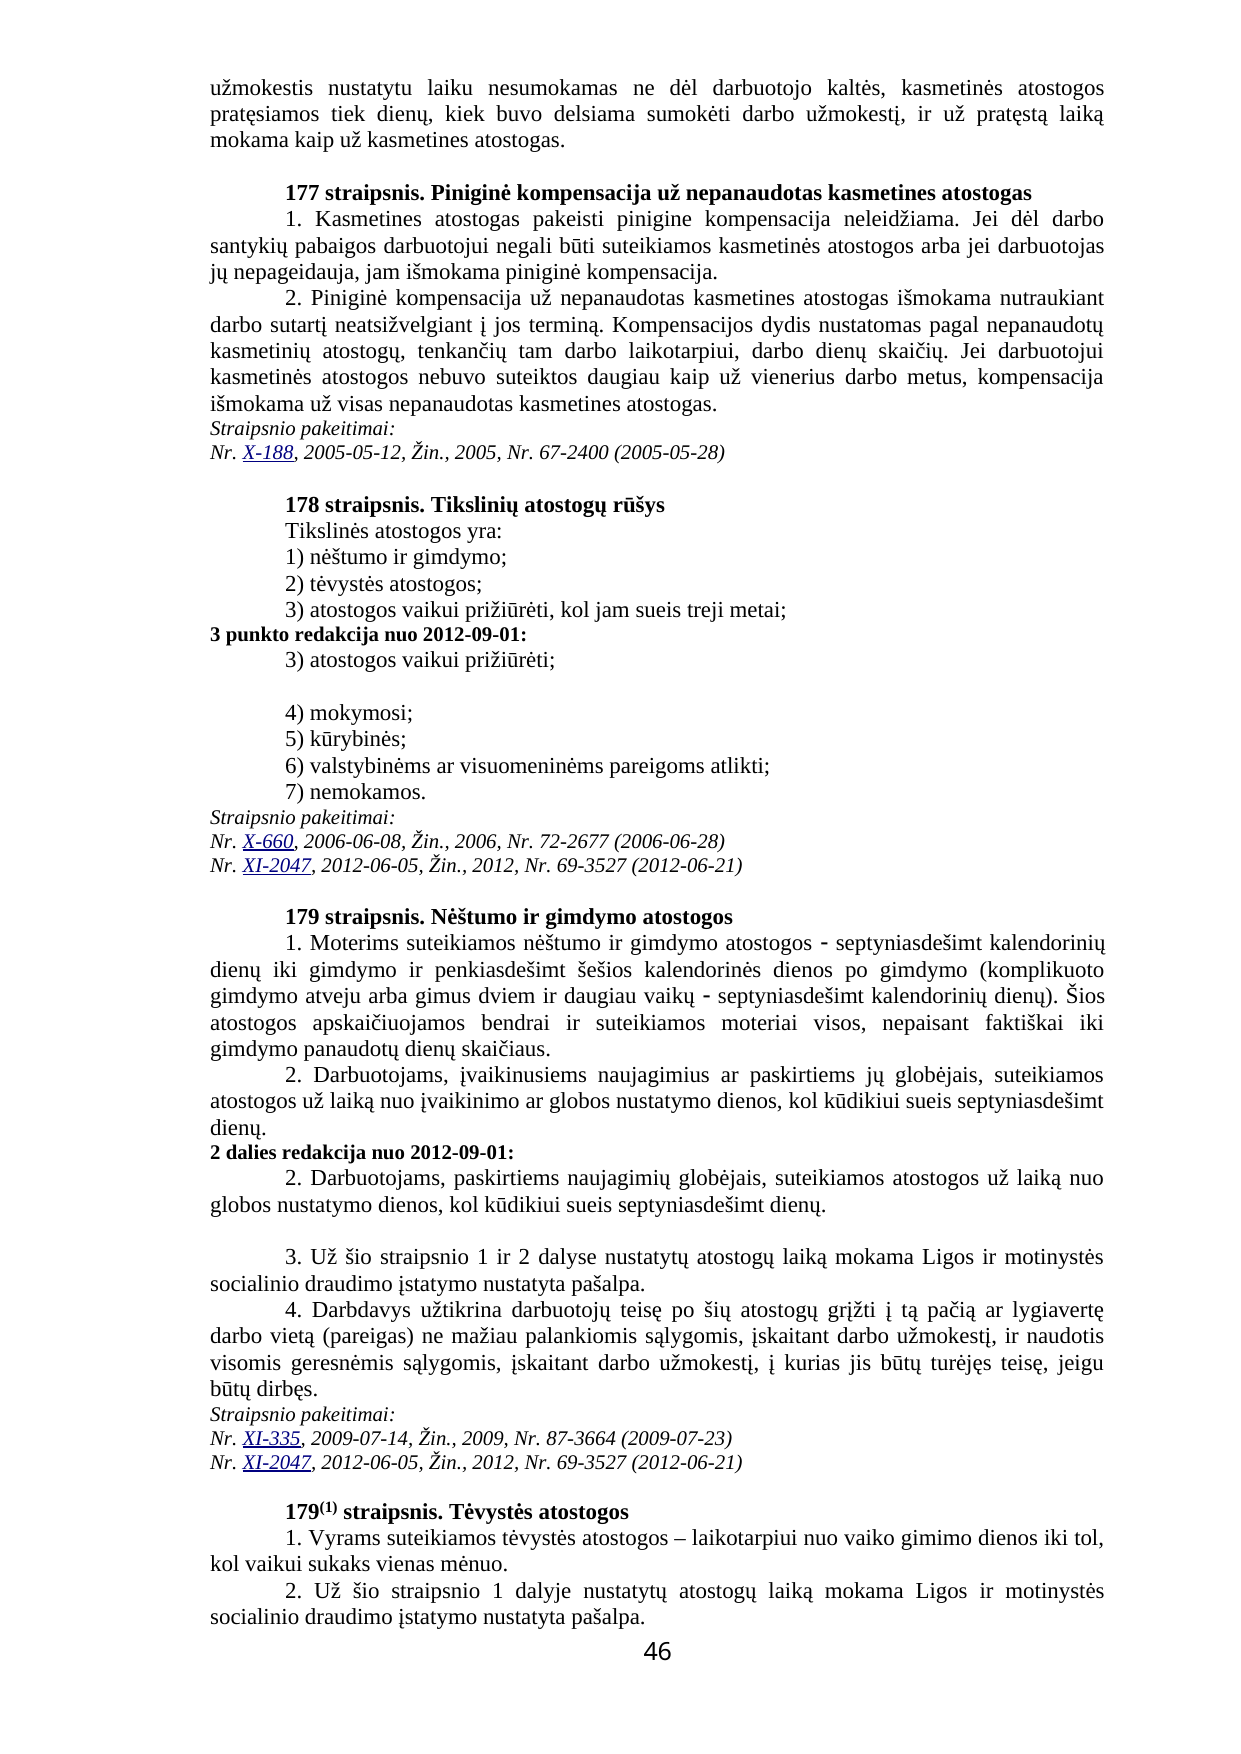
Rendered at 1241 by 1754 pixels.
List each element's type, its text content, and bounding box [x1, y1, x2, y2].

text Straipsnio pakeitimai: [210, 1402, 1106, 1426]
text 2. Už šio straipsnio 1 dalyje nustatytų atostogų laiką mokama Ligos ir motinystės socialinio draudimo įstatymo nustatyta pašalpa. [210, 1577, 1106, 1629]
text 7) nemokamos. [210, 778, 1106, 804]
text Nr. X-660, 2006-06-08, Žin., 2006, Nr. 72-2677 (2006-06-28) [210, 829, 1106, 853]
text 1. Kasmetines atostogas pakeisti pinigine kompensacija neleidžiama. Jei dėl darbo santykių pabaigos darbuotojui negali būti suteikiamos kasmetinės atostogos arba jei darbuotojas jų nepageidauja, jam išmokama piniginė kompensacija. [210, 205, 1106, 284]
text 4. Darbdavys užtikrina darbuotojų teisę po šių atostogų grįžti į tą pačią ar lygiavertę darbo vietą (pareigas) ne mažiau palankiomis sąlygomis, įskaitant darbo užmokestį, ir naudotis visomis geresnėmis sąlygomis, įskaitant darbo užmokestį, į kurias jis būtų turėjęs teisę, jeigu būtų dirbęs. [210, 1296, 1106, 1402]
text 3. Už šio straipsnio 1 ir 2 dalyse nustatytų atostogų laiką mokama Ligos ir motinystės socialinio draudimo įstatymo nustatyta pašalpa. [210, 1243, 1106, 1296]
text 179(1) straipsnis. Tėvystės atostogos [210, 1498, 1106, 1524]
text 2. Darbuotojams, įvaikinusiems naujagimius ar paskirtiems jų globėjais, suteikiamos atostogos už laiką nuo įvaikinimo ar globos nustatymo dienos, kol kūdikiui sueis septyniasdešimt dienų. [210, 1061, 1106, 1140]
text 2 dalies redakcija nuo 2012-09-01: [210, 1140, 1106, 1164]
text 3) atostogos vaikui prižiūrėti, kol jam sueis treji metai; [210, 596, 1106, 622]
text 4) mokymosi; [210, 699, 1106, 726]
text užmokestis nustatytu laiku nesumokamas ne dėl darbuotojo kaltės, kasmetinės atostogos pratęsiamos tiek dienų, kiek buvo delsiama sumokėti darbo užmokestį, ir už pratęstą laiką mokama kaip už kasmetines atostogas. [210, 73, 1106, 153]
text 179 straipsnis. Nėštumo ir gimdymo atostogos [210, 903, 1106, 929]
text 6) valstybinėms ar visuomeninėms pareigoms atlikti; [210, 752, 1106, 778]
text 2. Piniginė kompensacija už nepanaudotas kasmetines atostogas išmokama nutraukiant darbo sutartį neatsižvelgiant į jos terminą. Kompensacijos dydis nustatomas pagal nepanaudotų kasmetinių atostogų, tenkančių tam darbo laikotarpiui, darbo dienų skaičių. Jei darbuotojui kasmetinės atostogos nebuvo suteiktos daugiau kaip už vienerius darbo metus, kompensacija išmokama už visas nepanaudotas kasmetines atostogas. [210, 284, 1106, 416]
text 177 straipsnis. Piniginė kompensacija už nepanaudotas kasmetines atostogas [210, 179, 1106, 205]
text 2. Darbuotojams, paskirtiems naujagimių globėjais, suteikiamos atostogos už laiką nuo globos nustatymo dienos, kol kūdikiui sueis septyniasdešimt dienų. [210, 1164, 1106, 1217]
text 1. Vyrams suteikiamos tėvystės atostogos – laikotarpiui nuo vaiko gimimo dienos iki tol, kol vaikui sukaks vienas mėnuo. [210, 1524, 1106, 1577]
text 2) tėvystės atostogos; [210, 570, 1106, 596]
text Nr. XI-335, 2009-07-14, Žin., 2009, Nr. 87-3664 (2009-07-23) [210, 1426, 1106, 1450]
text Nr. X-188, 2005-05-12, Žin., 2005, Nr. 67-2400 (2005-05-28) [210, 440, 1106, 464]
text Straipsnio pakeitimai: [210, 804, 1106, 829]
text Straipsnio pakeitimai: [210, 416, 1106, 440]
text Nr. XI-2047, 2012-06-05, Žin., 2012, Nr. 69-3527 (2012-06-21) [210, 853, 1106, 877]
text 3 punkto redakcija nuo 2012-09-01: [210, 622, 1106, 646]
text 3) atostogos vaikui prižiūrėti; [210, 646, 1106, 673]
text 178 straipsnis. Tikslinių atostogų rūšys [210, 491, 1106, 517]
text 1) nėštumo ir gimdymo; [210, 543, 1106, 570]
text Nr. XI-2047, 2012-06-05, Žin., 2012, Nr. 69-3527 (2012-06-21) [210, 1450, 1106, 1474]
text Tikslinės atostogos yra: [210, 517, 1106, 543]
text 1. Moterims suteikiamos nėštumo ir gimdymo atostogos  septyniasdešimt kalendorinių dienų iki gimdymo ir penkiasdešimt šešios kalendorinės dienos po gimdymo (komplikuoto gimdymo atveju arba gimus dviem ir daugiau vaikų  septyniasdešimt kalendorinių dienų). Šios atostogos apskaičiuojamos bendrai ir suteikiamos moteriai visos, nepaisant faktiškai iki gimdymo panaudotų dienų skaičiaus. [210, 929, 1106, 1061]
text 5) kūrybinės; [210, 726, 1106, 752]
